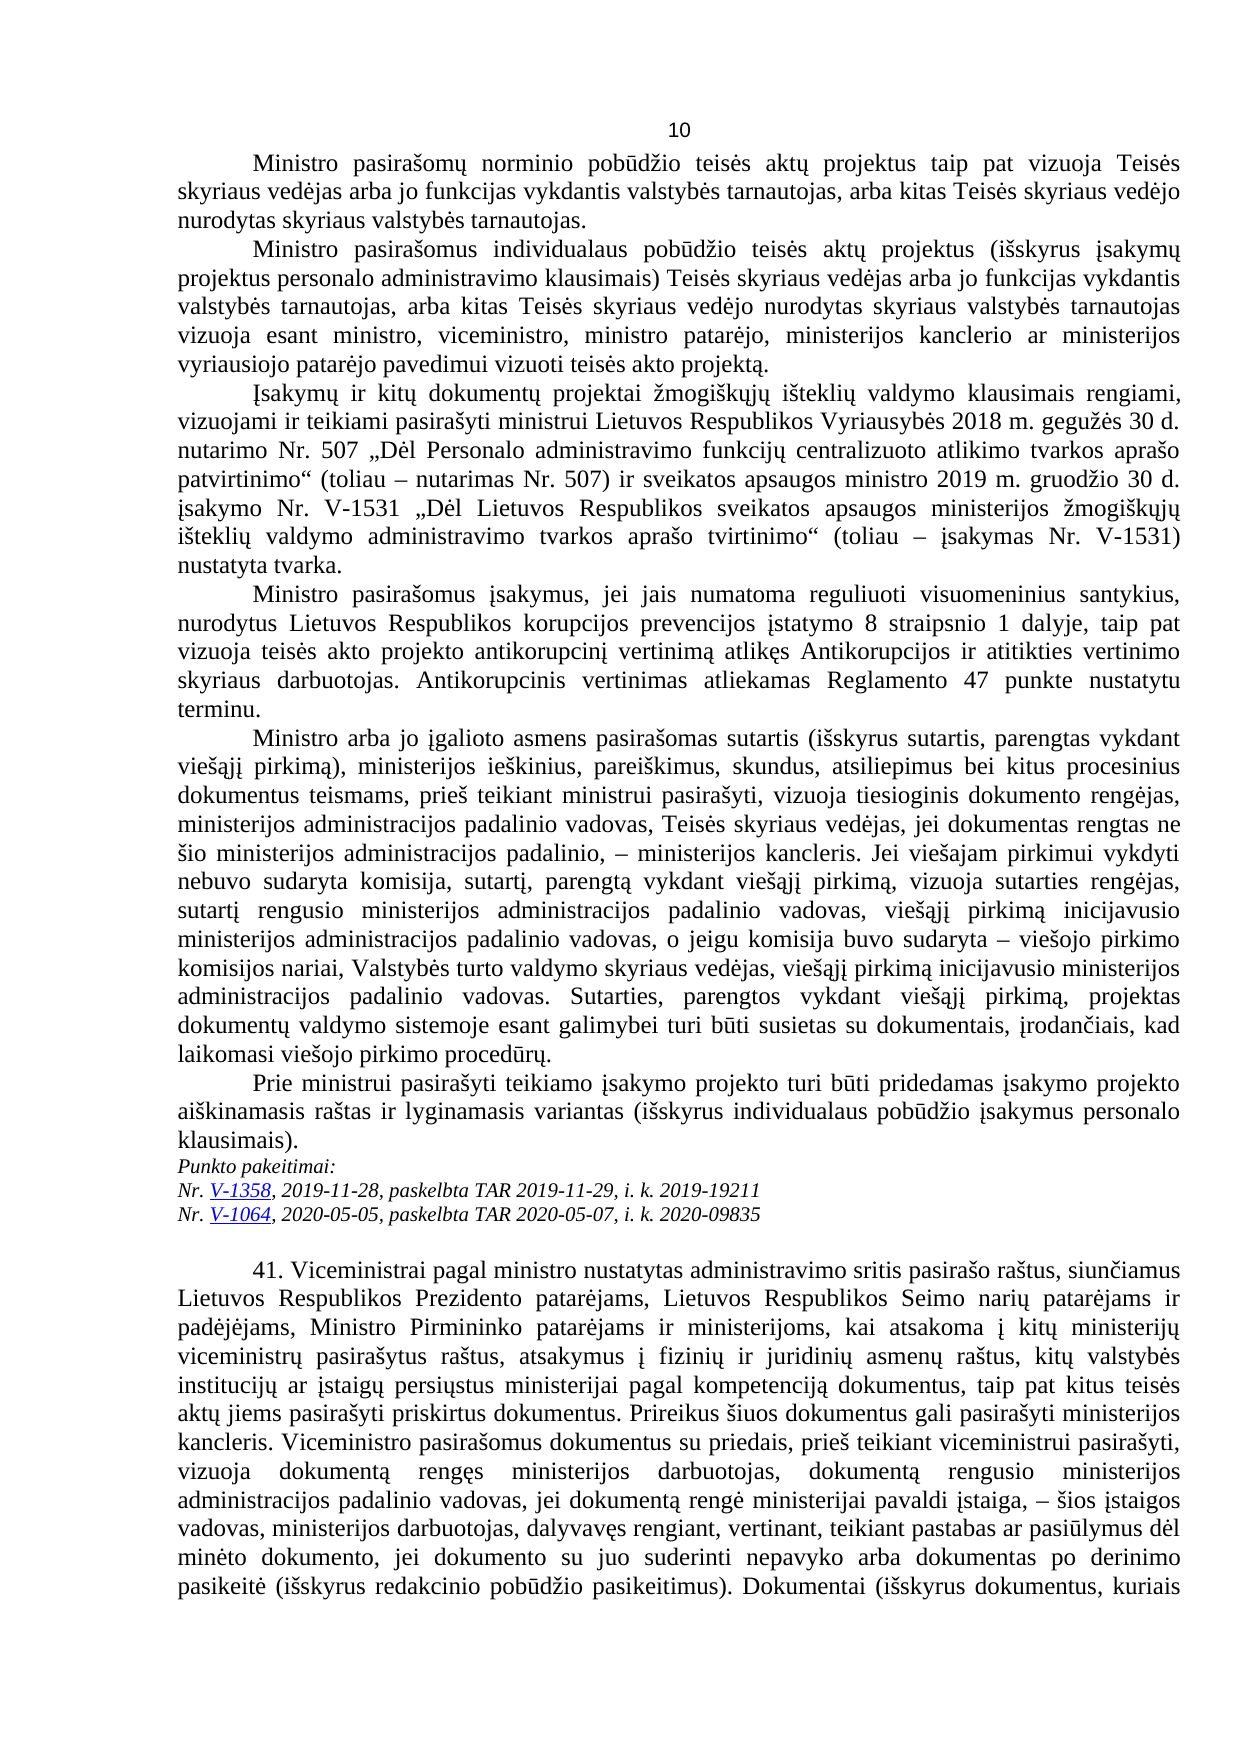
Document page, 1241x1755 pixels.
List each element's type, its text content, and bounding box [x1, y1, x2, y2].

text Ministro arba jo įgalioto asmens pasirašomas sutartis (išskyrus sutartis, parengtas vykdant viešąjį pirkimą), ministerijos ieškinius, pareiškimus, skundus, atsiliepimus bei kitus procesinius dokumentus teismams, prieš teikiant ministrui pasirašyti, vizuoja tiesioginis dokumento rengėjas, ministerijos administracijos padalinio vadovas, Teisės skyriaus vedėjas, jei dokumentas rengtas ne šio ministerijos administracijos padalinio, – ministerijos kancleris. Jei viešajam pirkimui vykdyti nebuvo sudaryta komisija, sutartį, parengtą vykdant viešąjį pirkimą, vizuoja sutarties rengėjas, sutartį rengusio ministerijos administracijos padalinio vadovas, viešąjį pirkimą inicijavusio ministerijos administracijos padalinio vadovas, o jeigu komisija buvo sudaryta – viešojo pirkimo komisijos nariai, Valstybės turto valdymo skyriaus vedėjas, viešąjį pirkimą inicijavusio ministerijos administracijos padalinio vadovas. Sutarties, parengtos vykdant viešąjį pirkimą, projektas dokumentų valdymo sistemoje esant galimybei turi būti susietas su dokumentais, įrodančiais, kad laikomasi viešojo pirkimo procedūrų. [177, 723, 1181, 1068]
text Nr. V-1358, 2019-11-28, paskelbta TAR 2019-11-29, i. k. 2019-19211 [177, 1178, 1181, 1202]
text Nr. V-1064, 2020-05-05, paskelbta TAR 2020-05-07, i. k. 2020-09835 [177, 1202, 1181, 1226]
text Įsakymų ir kitų dokumentų projektai žmogiškųjų išteklių valdymo klausimais rengiami, vizuojami ir teikiami pasirašyti ministrui Lietuvos Respublikos Vyriausybės 2018 m. gegužės 30 d. nutarimo Nr. 507 „Dėl Personalo administravimo funkcijų centralizuoto atlikimo tvarkos aprašo patvirtinimo“ (toliau – nutarimas Nr. 507) ir sveikatos apsaugos ministro 2019 m. gruodžio 30 d. įsakymo Nr. V-1531 „Dėl Lietuvos Respublikos sveikatos apsaugos ministerijos žmogiškųjų išteklių valdymo administravimo tvarkos aprašo tvirtinimo“ (toliau – įsakymas Nr. V-1531) nustatyta tvarka. [177, 378, 1181, 579]
text Prie ministrui pasirašyti teikiamo įsakymo projekto turi būti pridedamas įsakymo projekto aiškinamasis raštas ir lyginamasis variantas (išskyrus individualaus pobūdžio įsakymus personalo klausimais). [177, 1068, 1181, 1154]
text Ministro pasirašomus individualaus pobūdžio teisės aktų projektus (išskyrus įsakymų projektus personalo administravimo klausimais) Teisės skyriaus vedėjas arba jo funkcijas vykdantis valstybės tarnautojas, arba kitas Teisės skyriaus vedėjo nurodytas skyriaus valstybės tarnautojas vizuoja esant ministro, viceministro, ministro patarėjo, ministerijos kanclerio ar ministerijos vyriausiojo patarėjo pavedimui vizuoti teisės akto projektą. [177, 234, 1181, 378]
text Punkto pakeitimai: [177, 1154, 1181, 1178]
text 41. Viceministrai pagal ministro nustatytas administravimo sritis pasirašo raštus, siunčiamus Lietuvos Respublikos Prezidento patarėjams, Lietuvos Respublikos Seimo narių patarėjams ir padėjėjams, Ministro Pirmininko patarėjams ir ministerijoms, kai atsakoma į kitų ministerijų viceministrų pasirašytus raštus, atsakymus į fizinių ir juridinių asmenų raštus, kitų valstybės institucijų ar įstaigų persiųstus ministerijai pagal kompetenciją dokumentus, taip pat kitus teisės aktų jiems pasirašyti priskirtus dokumentus. Prireikus šiuos dokumentus gali pasirašyti ministerijos kancleris. Viceministro pasirašomus dokumentus su priedais, prieš teikiant viceministrui pasirašyti, vizuoja dokumentą rengęs ministerijos darbuotojas, dokumentą rengusio ministerijos administracijos padalinio vadovas, jei dokumentą rengė ministerijai pavaldi įstaiga, – šios įstaigos vadovas, ministerijos darbuotojas, dalyvavęs rengiant, vertinant, teikiant pastabas ar pasiūlymus dėl minėto dokumento, jei dokumento su juo suderinti nepavyko arba dokumentas po derinimo pasikeitė (išskyrus redakcinio pobūdžio pasikeitimus). Dokumentai (išskyrus dokumentus, kuriais [177, 1255, 1181, 1600]
text Ministro pasirašomų norminio pobūdžio teisės aktų projektus taip pat vizuoja Teisės skyriaus vedėjas arba jo funkcijas vykdantis valstybės tarnautojas, arba kitas Teisės skyriaus vedėjo nurodytas skyriaus valstybės tarnautojas. [177, 148, 1181, 234]
text Ministro pasirašomus įsakymus, jei jais numatoma reguliuoti visuomeninius santykius, nurodytus Lietuvos Respublikos korupcijos prevencijos įstatymo 8 straipsnio 1 dalyje, taip pat vizuoja teisės akto projekto antikorupcinį vertinimą atlikęs Antikorupcijos ir atitikties vertinimo skyriaus darbuotojas. Antikorupcinis vertinimas atliekamas Reglamento 47 punkte nustatytu terminu. [177, 579, 1181, 723]
